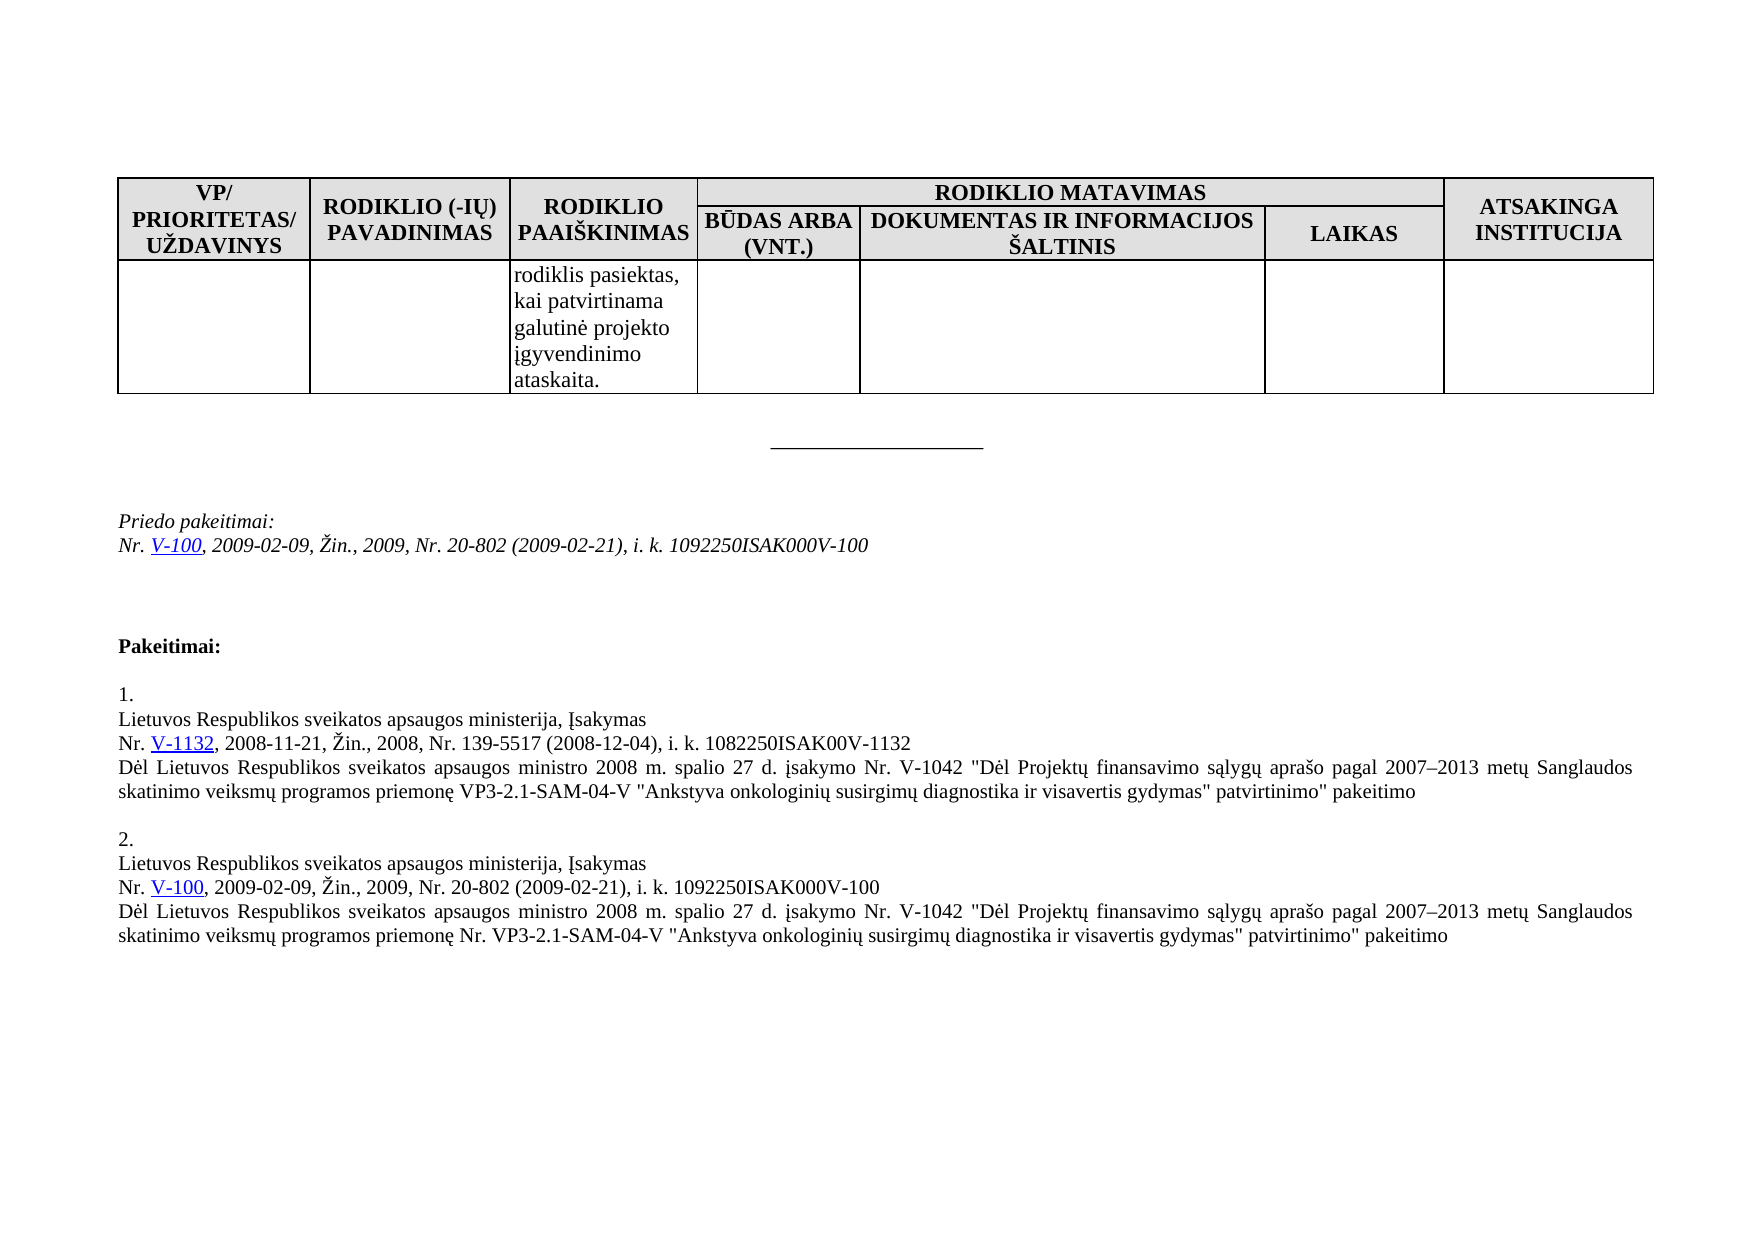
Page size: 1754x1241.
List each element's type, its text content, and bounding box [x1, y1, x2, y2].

text _________________ [118, 423, 1635, 452]
table_cell [861, 261, 1264, 393]
table_cell [1445, 261, 1653, 393]
text Nr. V-100, 2009-02-09, Žin., 2009, Nr. 20-802 (2009-02-21), i. k. 1092250ISAK000V-100 [118, 875, 1635, 899]
table_cell [311, 261, 509, 393]
table_cell BŪDAS ARBA (VNT.) [698, 207, 859, 259]
table_header RODIKLIO (-IŲ) PAVADINIMAS [311, 179, 509, 259]
text 1. [118, 682, 1635, 706]
text Dėl Lietuvos Respublikos sveikatos apsaugos ministro 2008 m. spalio 27 d. įsakymo Nr. V-1042 "Dėl Projektų finansavimo sąlygų aprašo pagal 2007–2013 metų Sanglaudos skatinimo veiksmų programos priemonę Nr. VP3-2.1-SAM-04-V "Ankstyva onkologinių susirgimų diagnostika ir visavertis gydymas" patvirtinimo" pakeitimo [118, 899, 1635, 947]
table_cell [119, 261, 309, 393]
text Dėl Lietuvos Respublikos sveikatos apsaugos ministro 2008 m. spalio 27 d. įsakymo Nr. V-1042 "Dėl Projektų finansavimo sąlygų aprašo pagal 2007–2013 metų Sanglaudos skatinimo veiksmų programos priemonę VP3-2.1-SAM-04-V "Ankstyva onkologinių susirgimų diagnostika ir visavertis gydymas" patvirtinimo" pakeitimo [118, 754, 1635, 803]
text Lietuvos Respublikos sveikatos apsaugos ministerija, Įsakymas [118, 851, 1635, 875]
table_cell LAIKAS [1266, 207, 1443, 259]
text Nr. V-1132, 2008-11-21, Žin., 2008, Nr. 139-5517 (2008-12-04), i. k. 1082250ISAK00V-1132 [118, 731, 1635, 754]
table_header ATSAKINGA INSTITUCIJA [1445, 179, 1653, 259]
text Priedo pakeitimai: [118, 509, 1635, 533]
table_cell rodiklis pasiektas, kai patvirtinama galutinė projekto įgyvendinimo ataskaita. [511, 261, 697, 393]
text 2. [118, 827, 1635, 851]
text Lietuvos Respublikos sveikatos apsaugos ministerija, Įsakymas [118, 706, 1635, 731]
table_header RODIKLIO PAAIŠKINIMAS [511, 179, 697, 259]
table_header RODIKLIO MATAVIMAS [698, 179, 1443, 205]
table_cell DOKUMENTAS IR INFORMACIJOS ŠALTINIS [861, 207, 1264, 259]
table_cell [1266, 261, 1443, 393]
table_cell [698, 261, 859, 393]
text Nr. V-100, 2009-02-09, Žin., 2009, Nr. 20-802 (2009-02-21), i. k. 1092250ISAK000V-100 [118, 533, 1635, 557]
table_header VP/ PRIORITETAS/ UŽDAVINYS [119, 179, 309, 259]
text Pakeitimai: [118, 634, 1635, 658]
